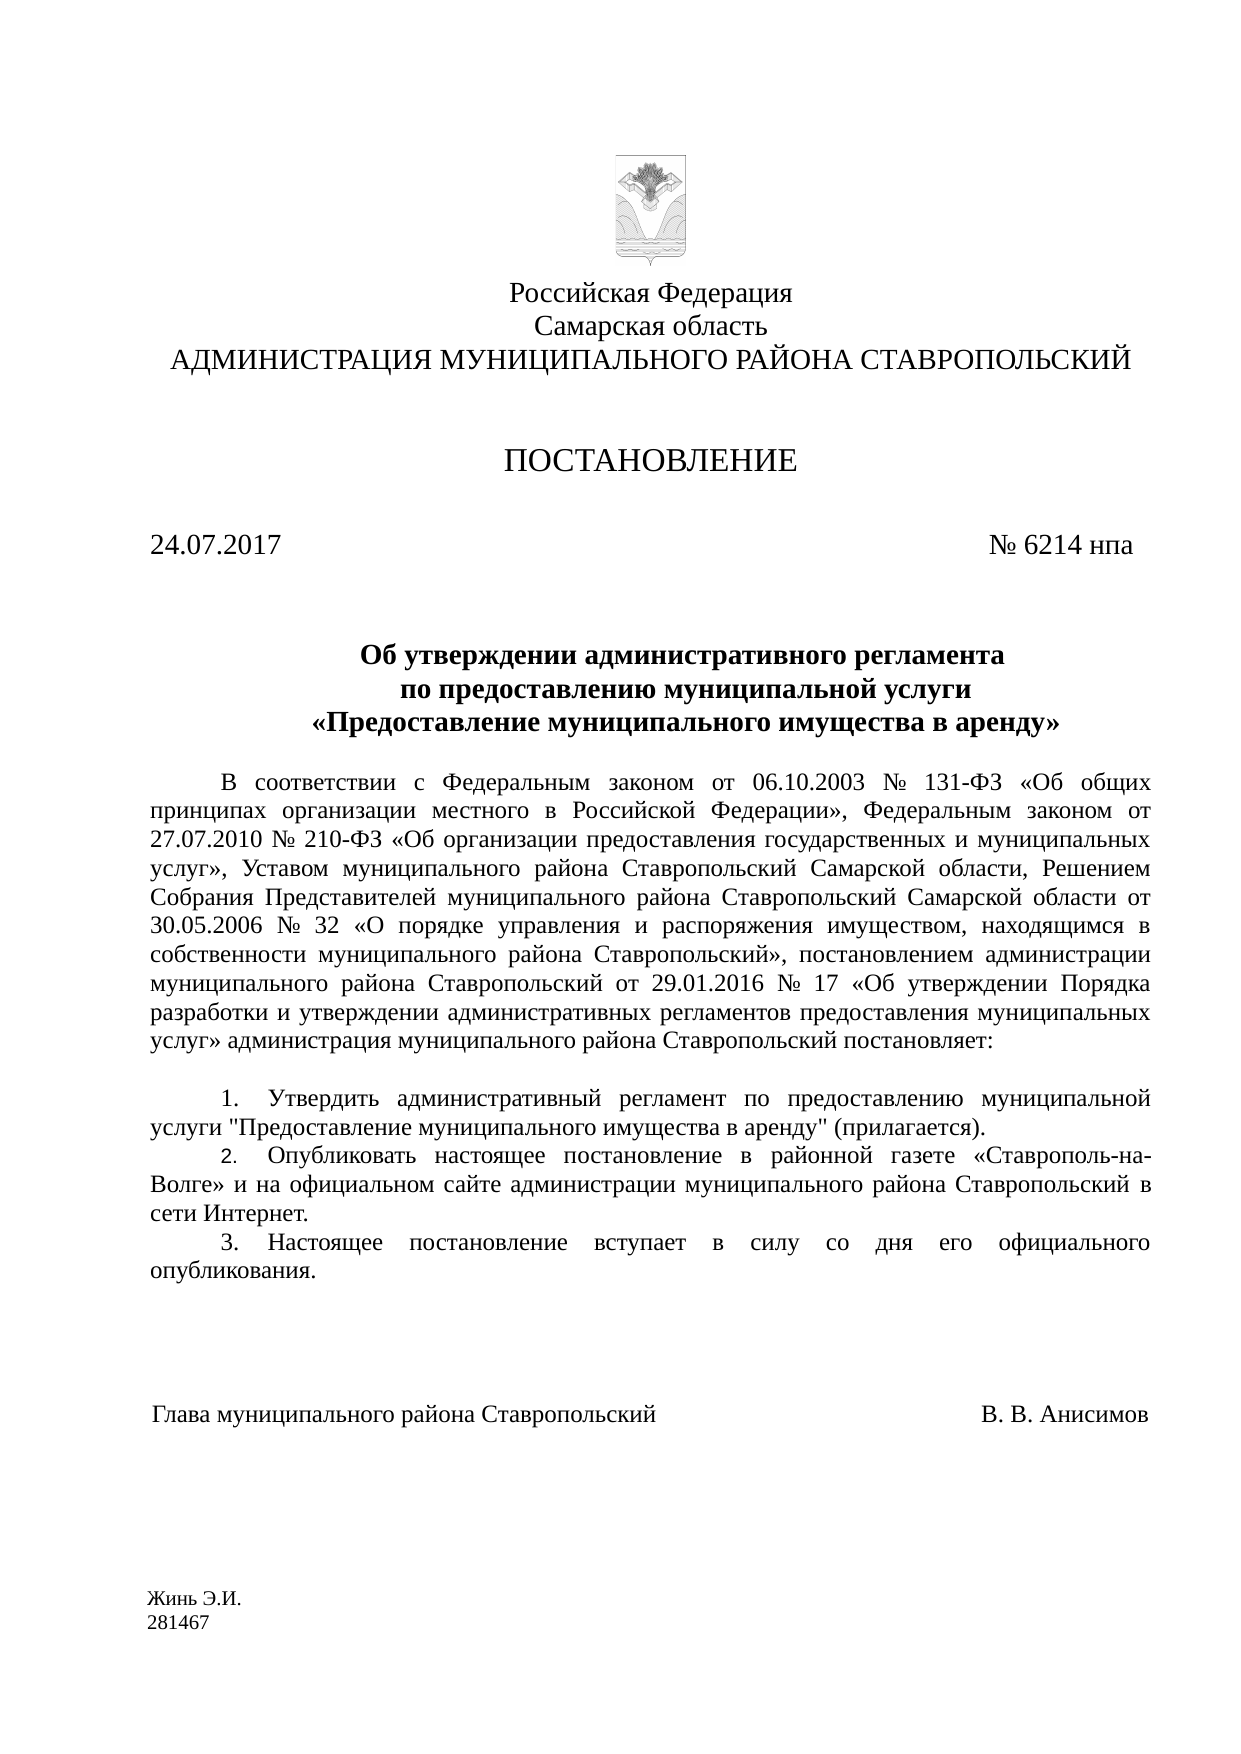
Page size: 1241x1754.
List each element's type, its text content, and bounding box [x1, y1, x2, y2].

list Настоящее постановление вступает в силу со дня его официального опубликования. [150, 1227, 1152, 1284]
list Утвердить административный регламент по предоставлению муниципальной услуги "Предоставление муниципального имущества в аренду" (прилагается). [150, 1083, 1152, 1140]
text Об утверждении административного регламента [150, 637, 1152, 671]
text 281467 [147, 1610, 1152, 1634]
list Опубликовать настоящее постановление в районной газете «Ставрополь-на-Волге» и на официальном сайте администрации муниципального района Ставропольский в сети Интернет. [150, 1140, 1152, 1227]
text по предоставлению муниципальной услуги [150, 671, 1152, 704]
text «Предоставление муниципального имущества в аренду» [150, 704, 1152, 738]
text В соответствии с Федеральным законом от 06.10.2003 № 131-ФЗ «Об общих принципах организации местного в Российской Федерации», Федеральным законом от 27.07.2010 № 210-ФЗ «Об организации предоставления государственных и муниципальных услуг», Уставом муниципального района Ставропольский Самарской области, Решением Собрания Представителей муниципального района Ставропольский Самарской области от 30.05.2006 № 32 «О порядке управления и распоряжения имуществом, находящимся в собственности муниципального района Ставропольский», постановлением администрации муниципального района Ставропольский от 29.01.2016 № 17 «Об утверждении Порядка разработки и утверждении административных регламентов предоставления муниципальных услуг» администрация муниципального района Ставропольский постановляет: [150, 767, 1152, 1054]
text Самарская область [150, 308, 1152, 342]
text 24.07.2017 № 6214 нпа [150, 527, 1152, 560]
text Жинь Э.И. [147, 1586, 1152, 1610]
text Российская Федерация [150, 275, 1152, 308]
text АДМИНИСТРАЦИЯ МУНИЦИПАЛЬНОГО РАЙОНА СТАВРОПОЛЬСКИЙ [150, 342, 1152, 376]
picture [615, 155, 686, 266]
text ПОСТАНОВЛЕНИЕ [150, 440, 1152, 479]
text Глава муниципального района Ставропольский В. В. Анисимов [150, 1399, 1152, 1428]
